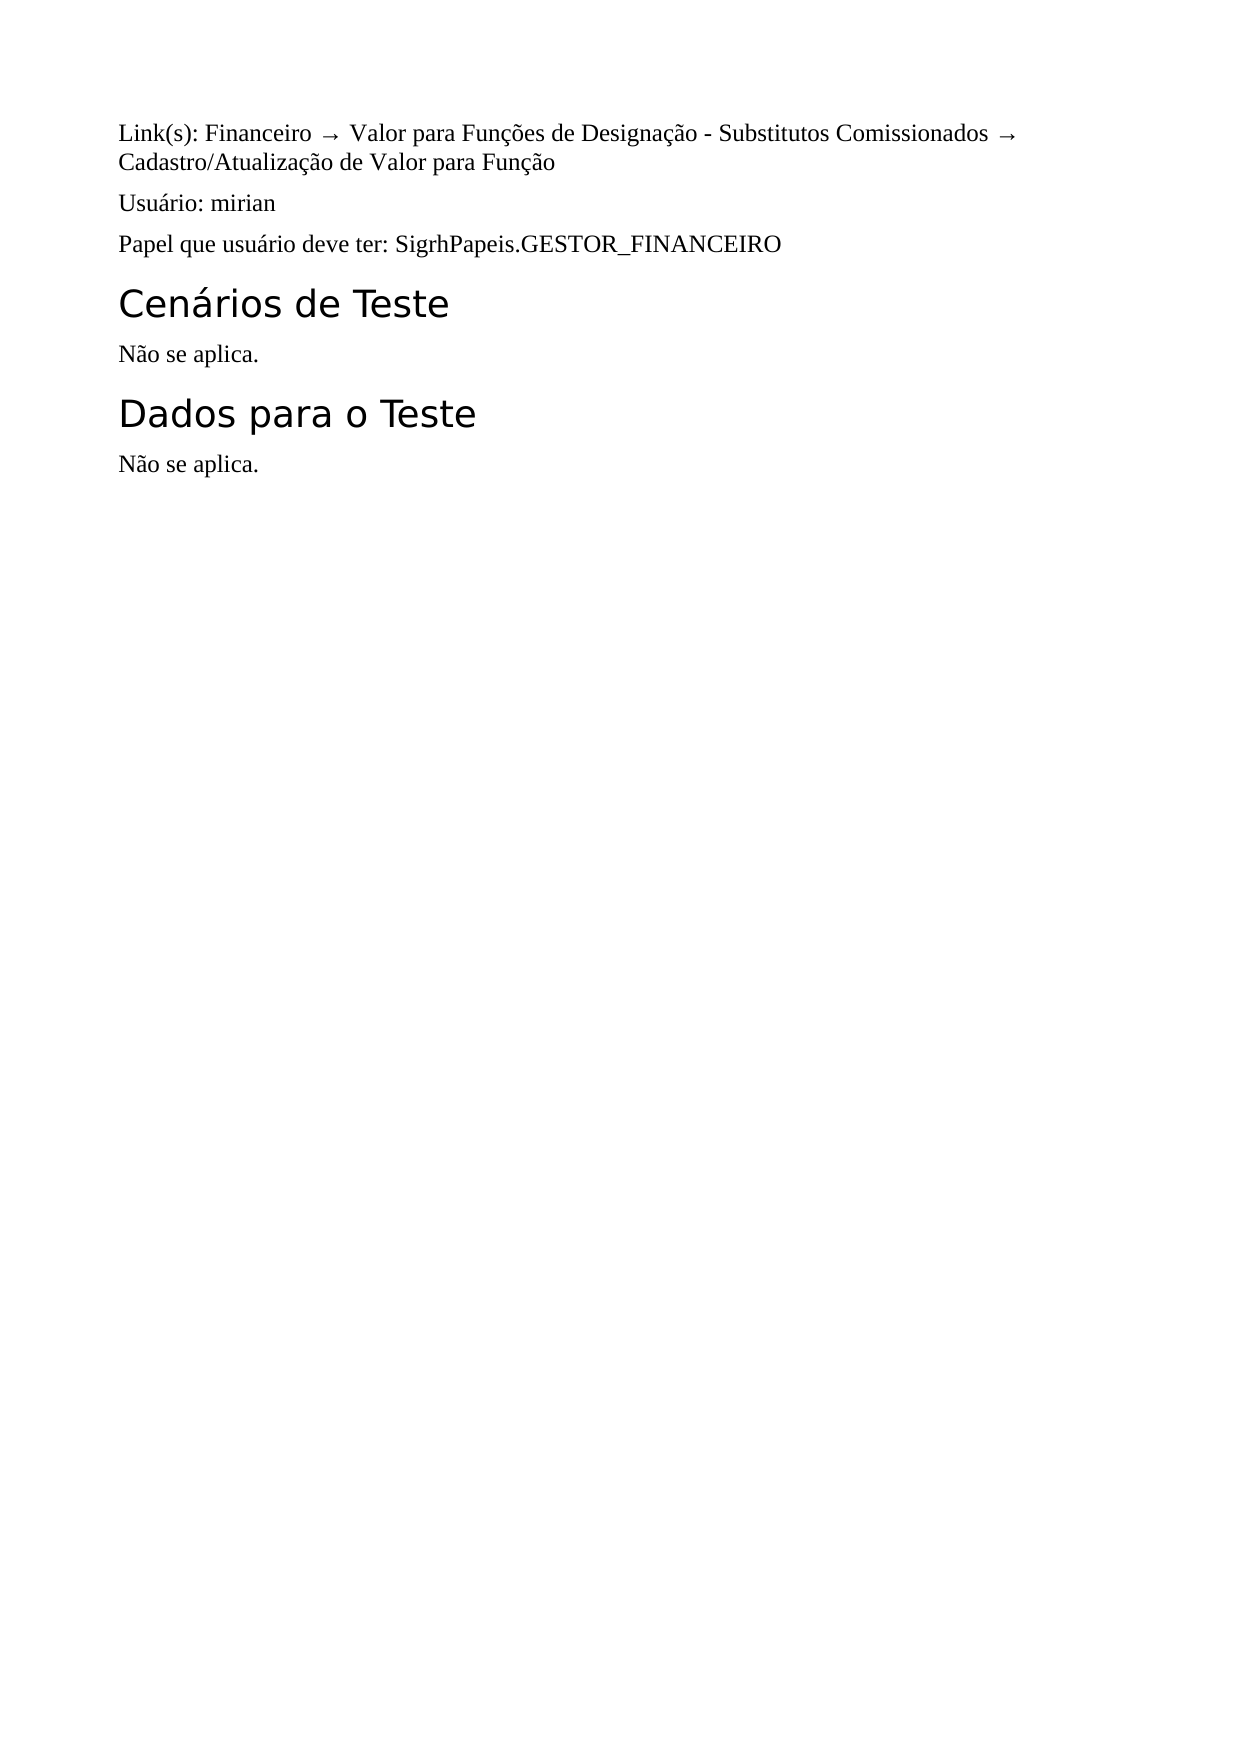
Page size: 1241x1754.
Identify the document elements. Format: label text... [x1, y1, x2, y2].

text Não se aplica. [118, 339, 1122, 368]
text Usuário: mirian [118, 188, 1122, 217]
subtitle Dados para o Teste [118, 393, 1122, 437]
subtitle Cenários de Teste [118, 283, 1122, 327]
text Link(s): Financeiro → Valor para Funções de Designação - Substitutos Comissionados → Cadastro/Atualização de Valor para Função [118, 118, 1122, 176]
text Papel que usuário deve ter: SigrhPapeis.GESTOR_FINANCEIRO [118, 229, 1122, 258]
text Não se aplica. [118, 449, 1122, 478]
